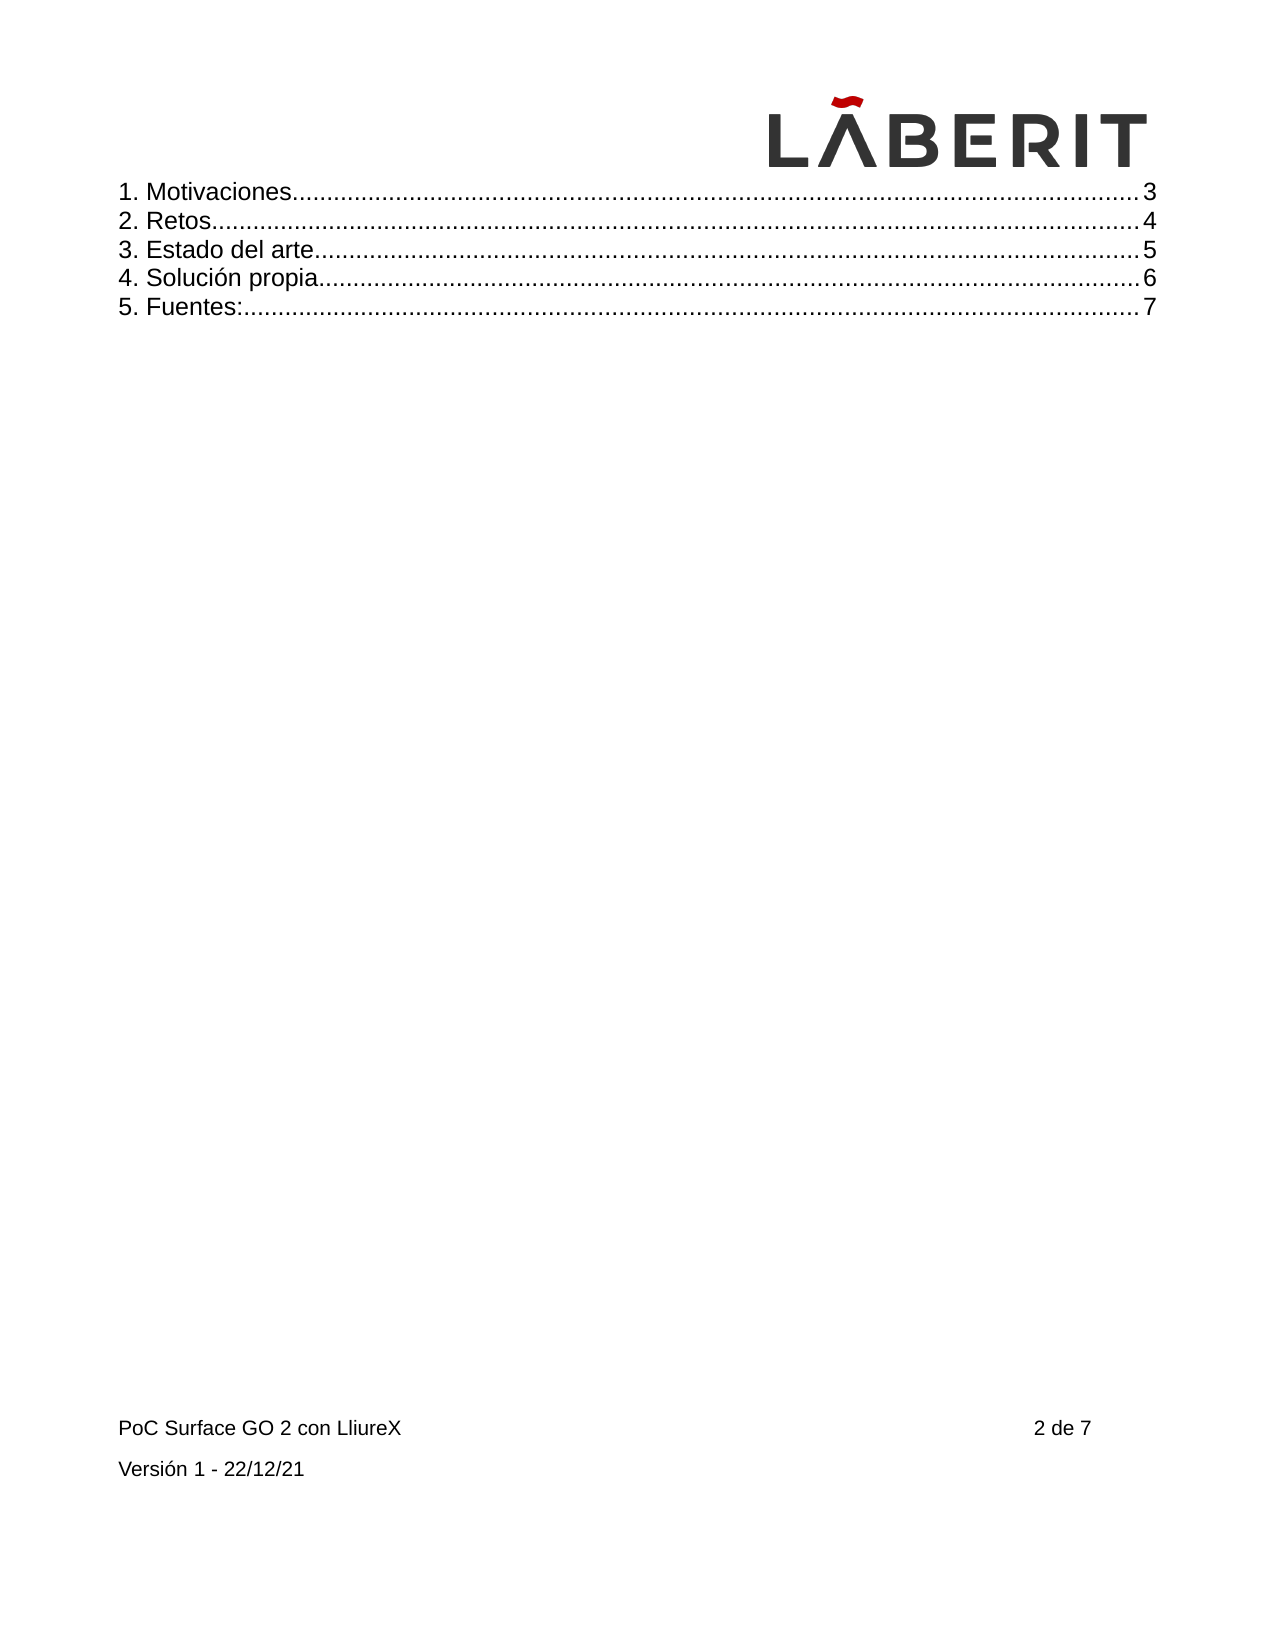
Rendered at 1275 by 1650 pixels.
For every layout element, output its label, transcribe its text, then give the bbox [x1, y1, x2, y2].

text 1. Motivaciones 3 [118, 177, 1157, 206]
text 3. Estado del arte 5 [118, 234, 1157, 263]
picture [769, 96, 1147, 167]
text 4. Solución propia 6 [118, 263, 1157, 292]
text 2. Retos 4 [118, 206, 1157, 234]
text 5. Fuentes: 7 [118, 292, 1157, 321]
